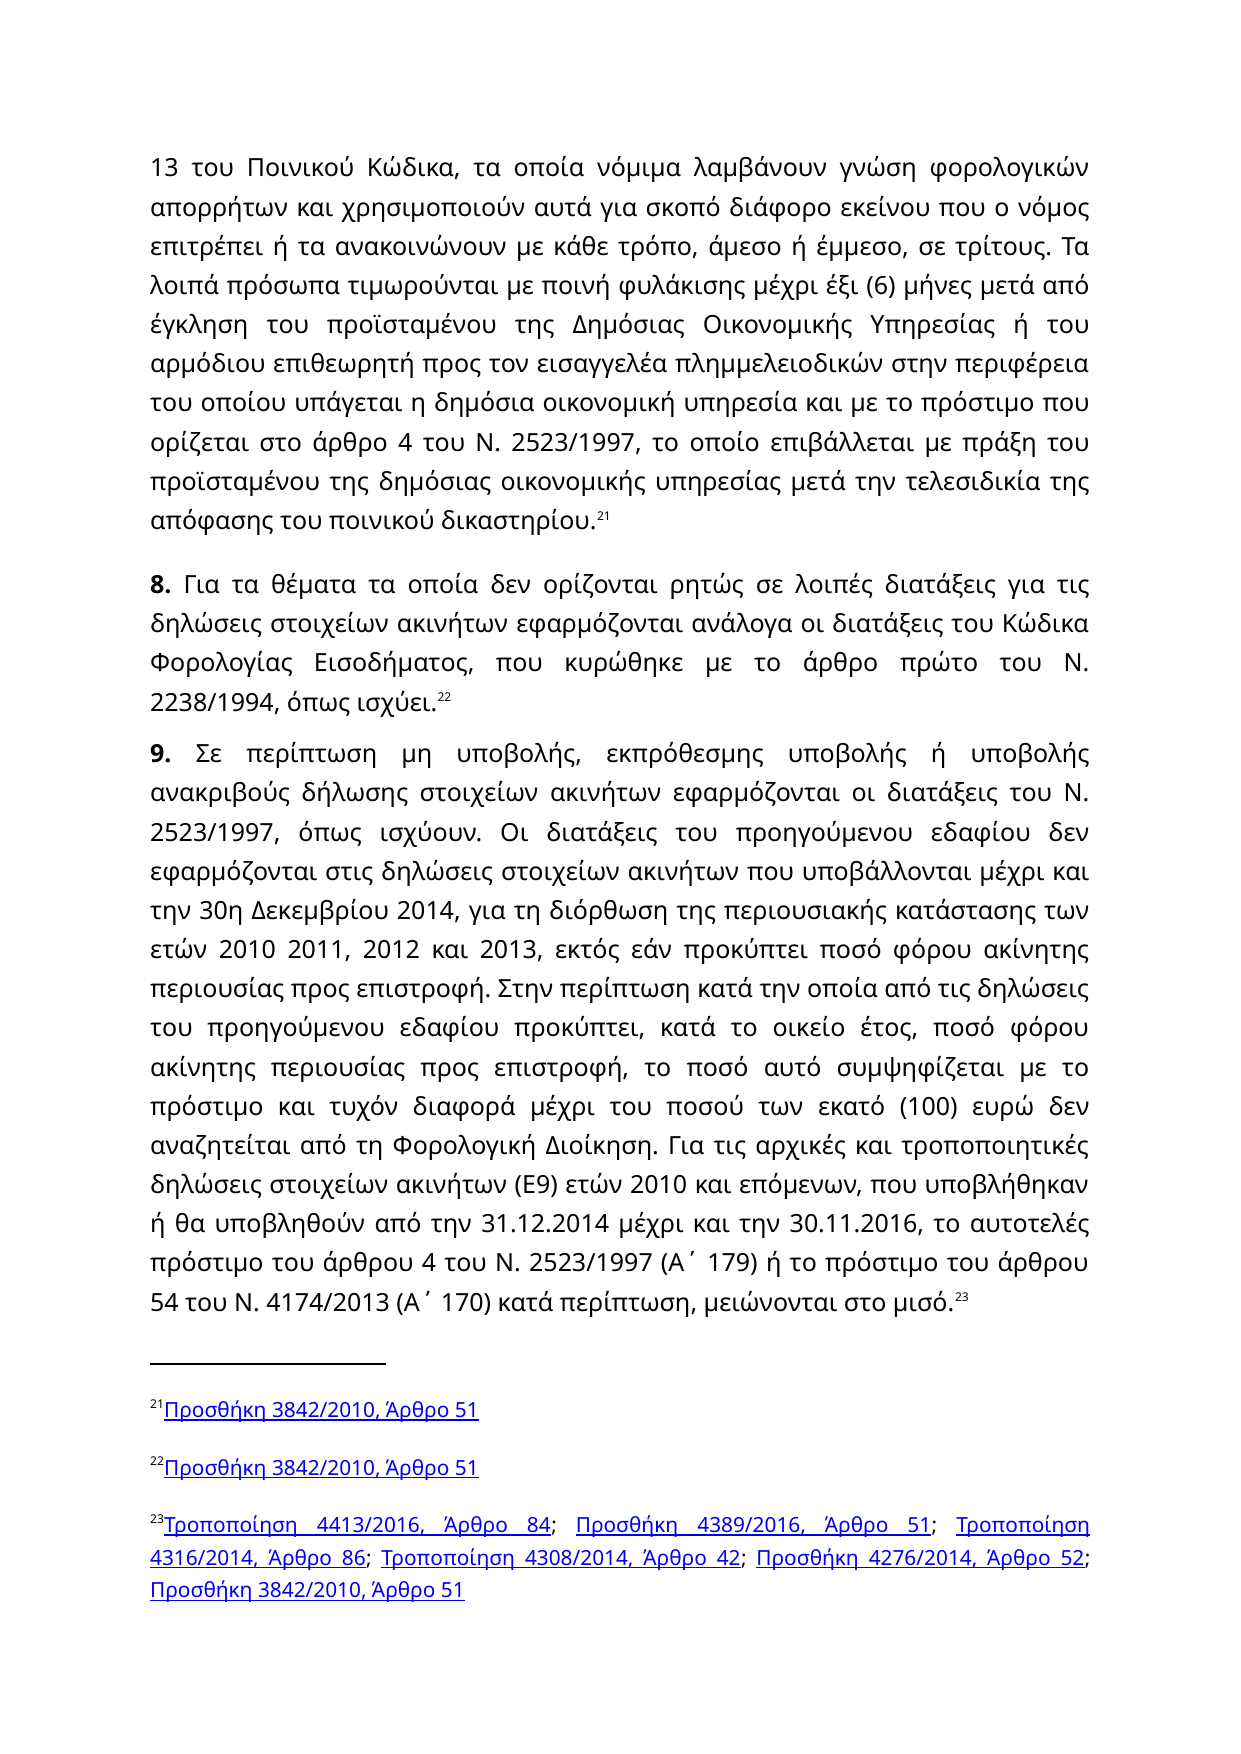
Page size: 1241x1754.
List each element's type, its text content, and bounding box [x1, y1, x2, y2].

text Προσθήκη 3842/2010, Άρθρο 51 [150, 1453, 1090, 1481]
text Προσθήκη 3842/2010, Άρθρο 51 [150, 1395, 1090, 1423]
text 13 του Ποινικού Κώδικα, τα οποία νόμιμα λαμβάνουν γνώση φορολογικών απορρήτων και χρησιμοποιούν αυτά για σκοπό διάφορο εκείνου που ο νόμος επιτρέπει ή τα ανακοινώνουν με κάθε τρόπο, άμεσο ή έμμεσο, σε τρίτους. Τα λοιπά πρόσωπα τιμωρούνται με ποινή φυλάκισης μέχρι έξι (6) μήνες μετά από έγκληση του προϊσταμένου της Δημόσιας Οικονομικής Υπηρεσίας ή του αρμόδιου επιθεωρητή προς τον εισαγγελέα πλημμελειοδικών στην περιφέρεια του οποίου υπάγεται η δημόσια οικονομική υπηρεσία και με το πρόστιμο που ορίζεται στο άρθρο 4 του Ν. 2523/1997, το οποίο επιβάλλεται με πράξη του προϊσταμένου της δημόσιας οικονομικής υπηρεσίας μετά την τελεσιδικία της απόφασης του ποινικού δικαστηρίου. [150, 150, 1090, 537]
text 8. Για τα θέματα τα οποία δεν ορίζονται ρητώς σε λοιπές διατάξεις για τις δηλώσεις στοιχείων ακινήτων εφαρμόζονται ανάλογα οι διατάξεις του Κώδικα Φορολογίας Εισοδήματος, που κυρώθηκε με το άρθρο πρώτο του Ν. 2238/1994, όπως ισχύει. [150, 567, 1090, 718]
text 9. Σε περίπτωση μη υποβολής, εκπρόθεσμης υποβολής ή υποβολής ανακριβούς δήλωσης στοιχείων ακινήτων εφαρμόζονται οι διατάξεις του Ν. 2523/1997, όπως ισχύουν. Οι διατάξεις του προηγούμενου εδαφίου δεν εφαρμόζονται στις δηλώσεις στοιχείων ακινήτων που υποβάλλονται μέχρι και την 30η Δεκεμβρίου 2014, για τη διόρθωση της περιουσιακής κατάστασης των ετών 2010 2011, 2012 και 2013, εκτός εάν προκύπτει ποσό φόρου ακίνητης περιουσίας προς επιστροφή. Στην περίπτωση κατά την οποία από τις δηλώσεις του προηγούμενου εδαφίου προκύπτει, κατά το οικείο έτος, ποσό φόρου ακίνητης περιουσίας προς επιστροφή, το ποσό αυτό συμψηφίζεται με το πρόστιμο και τυχόν διαφορά μέχρι του ποσού των εκατό (100) ευρώ δεν αναζητείται από τη Φορολογική Διοίκηση. Για τις αρχικές και τροποποιητικές δηλώσεις στοιχείων ακινήτων (Ε9) ετών 2010 και επόμενων, που υποβλήθηκαν ή θα υποβληθούν από την 31.12.2014 μέχρι και την 30.11.2016, το αυτοτελές πρόστιμο του άρθρου 4 του Ν. 2523/1997 (Α΄ 179) ή το πρόστιμο του άρθρου 54 του Ν. 4174/2013 (Α΄ 170) κατά περίπτωση, μειώνονται στο μισό. [150, 736, 1090, 1318]
text Τροποποίηση 4413/2016, Άρθρο 84; Προσθήκη 4389/2016, Άρθρο 51; Τροποποίηση 4316/2014, Άρθρο 86; Τροποποίηση 4308/2014, Άρθρο 42; Προσθήκη 4276/2014, Άρθρο 52; Προσθήκη 3842/2010, Άρθρο 51 [150, 1510, 1090, 1604]
